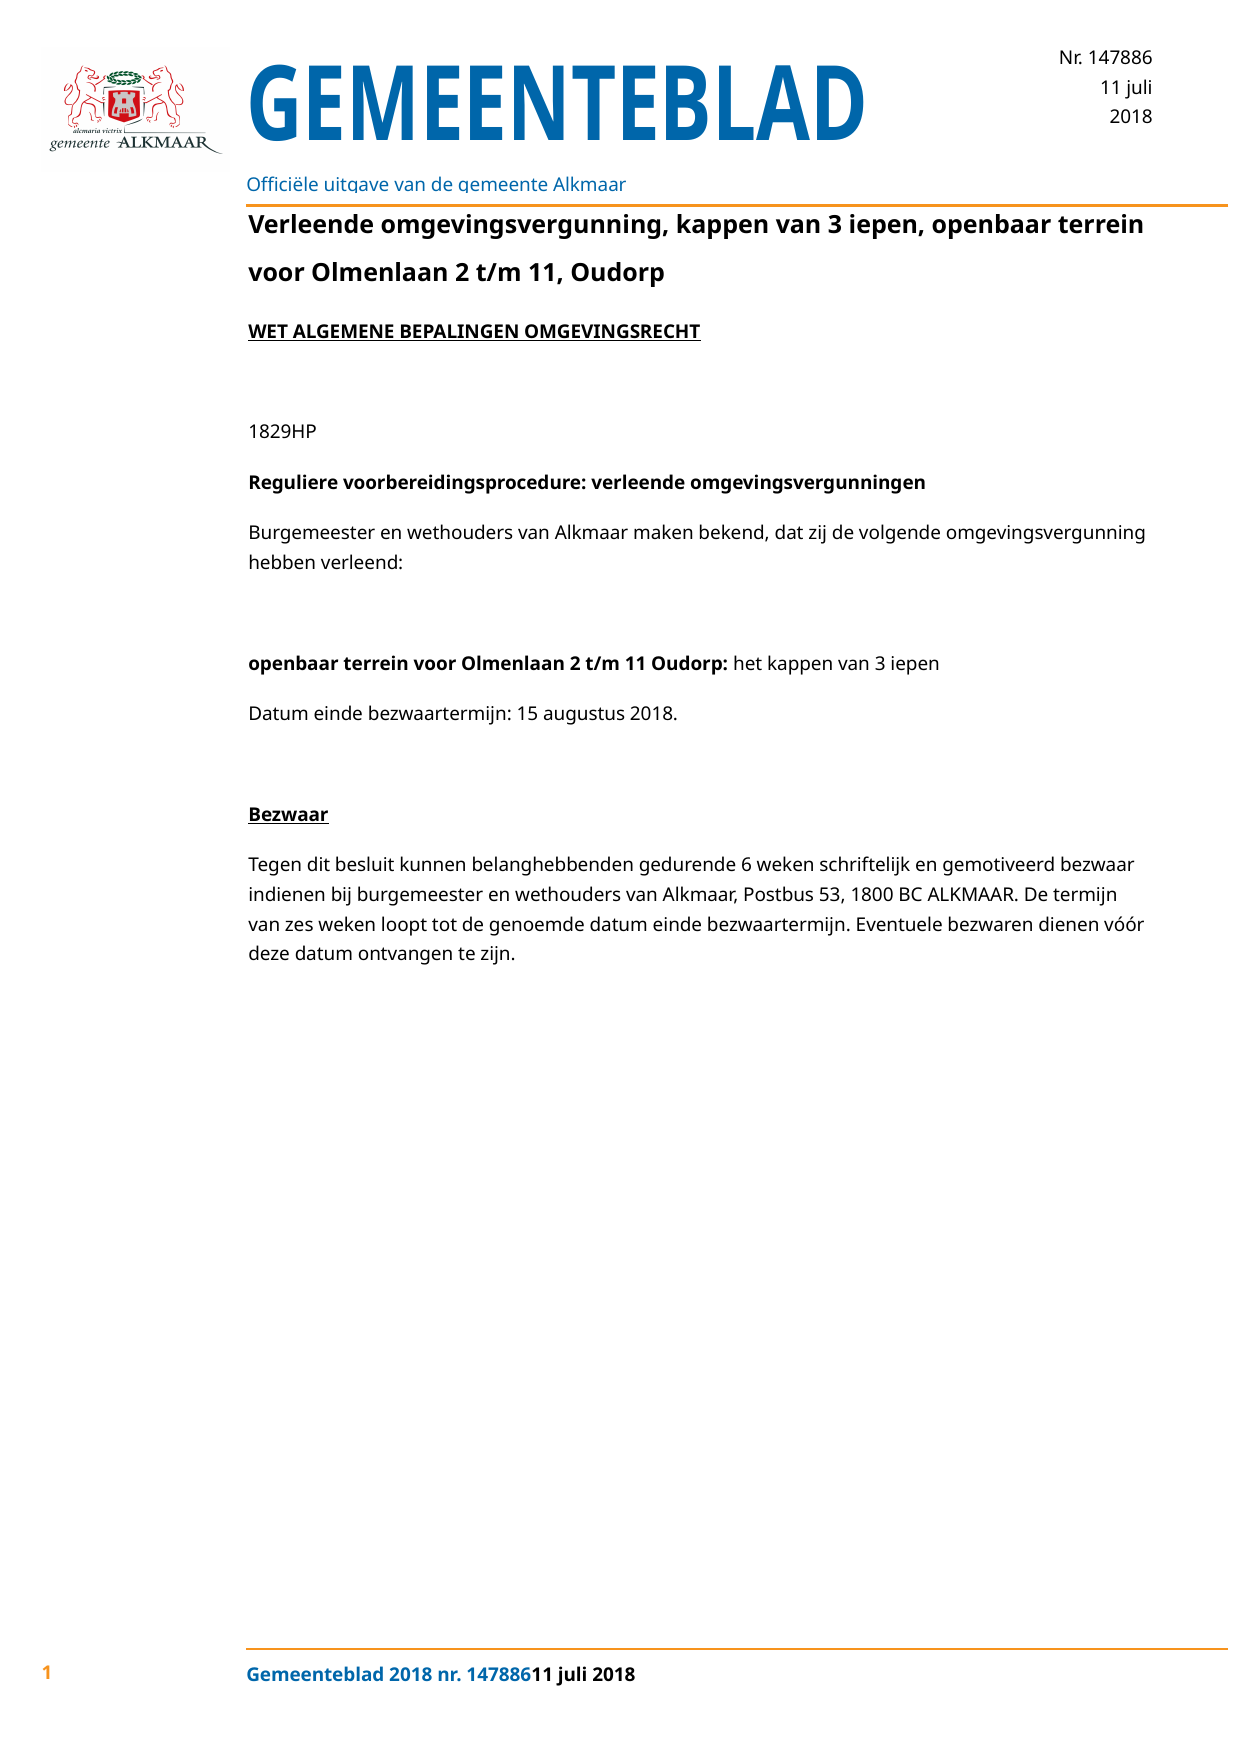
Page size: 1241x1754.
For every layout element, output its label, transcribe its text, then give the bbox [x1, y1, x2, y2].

picture [41, 47, 231, 172]
text Burgemeester en wethouders van Alkmaar maken bekend, dat zij de volgende omgevingsvergunning hebben verleend: [248, 519, 1152, 575]
text Reguliere voorbereidingsprocedure: verleende omgevingsvergunningen [248, 469, 1152, 495]
text Bezwaar [248, 801, 1152, 827]
text Verleende omgevingsvergunning, kappen van 3 iepen, openbaar terrein voor Olmenlaan 2 t/m 11, Oudorp [248, 207, 1152, 288]
text openbaar terrein voor Olmenlaan 2 t/m 11 Oudorp: het kappen van 3 iepen [248, 650, 1152, 676]
text Tegen dit besluit kunnen belanghebbenden gedurende 6 weken schriftelijk en gemotiveerd bezwaar indienen bij burgemeester en wethouders van Alkmaar, Postbus 53, 1800 BC ALKMAAR. De termijn van zes weken loopt tot de genoemde datum einde bezwaartermijn. Eventuele bezwaren dienen vóór deze datum ontvangen te zijn. [248, 852, 1152, 966]
text WET ALGEMENE BEPALINGEN OMGEVINGSRECHT [248, 318, 1152, 344]
text 1829HP [248, 419, 1152, 444]
text Datum einde bezwaartermijn: 15 augustus 2018. [248, 700, 1152, 726]
